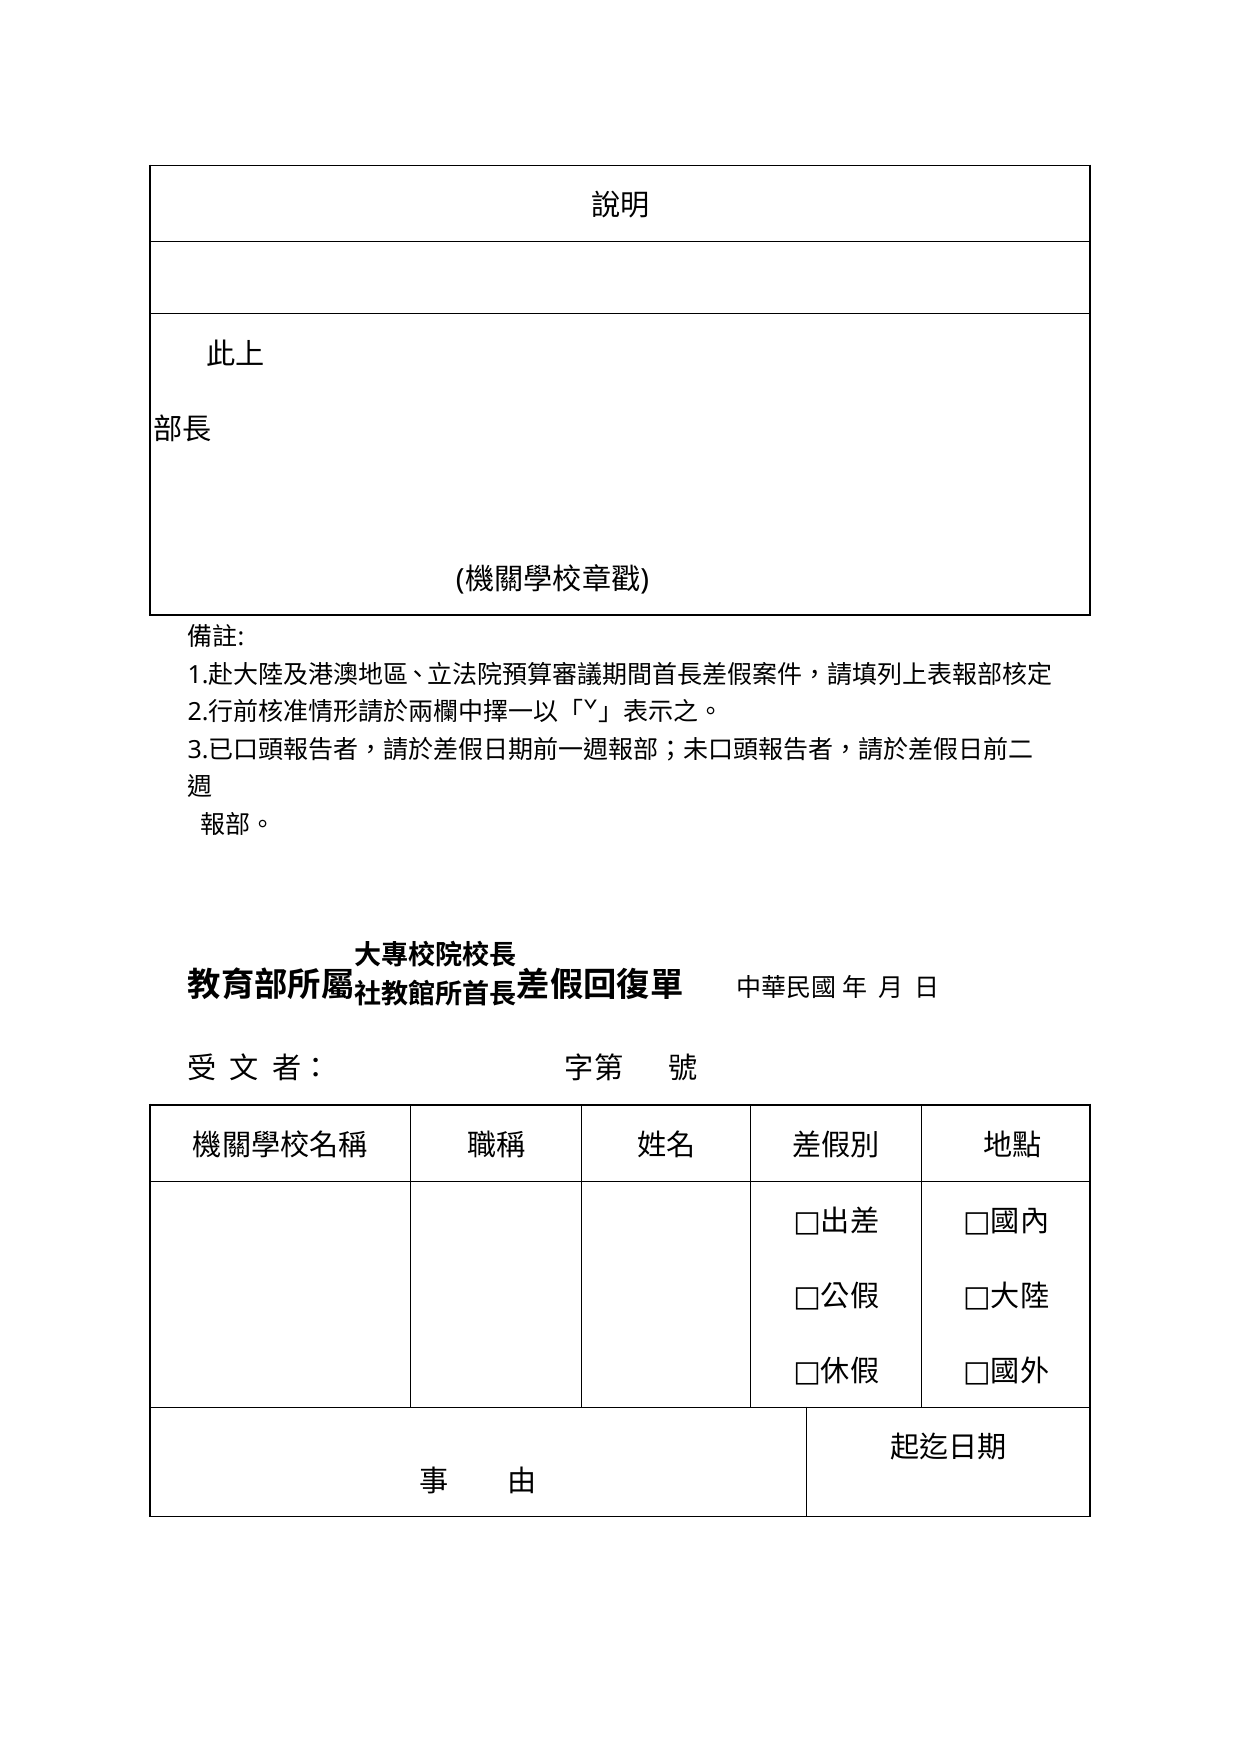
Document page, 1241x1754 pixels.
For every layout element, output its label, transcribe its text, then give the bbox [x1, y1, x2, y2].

text 1.赴大陸及港澳地區、立法院預算審議期間首長差假案件，請填列上表報部核定。 [187, 653, 1053, 691]
table_header 職稱 [411, 1106, 581, 1181]
text 報部。 [187, 803, 1053, 841]
table_cell 此上 部長 (機關學校章戳) [151, 314, 1089, 614]
text 受 文 者： 字第 號 [187, 1028, 1053, 1103]
table_header 姓名 [582, 1106, 750, 1181]
table_cell 說明 [151, 166, 1089, 241]
table_cell □出差 □公假 □休假 [751, 1182, 921, 1407]
text 備註: [187, 616, 1053, 653]
table_cell 事 由 [151, 1408, 806, 1516]
table_cell [151, 242, 1089, 313]
table_cell 起迄日期 [807, 1408, 1089, 1516]
table_cell [582, 1182, 750, 1407]
text 2.行前核准情形請於兩欄中擇一以「ˇ」表示之。 [187, 691, 1053, 728]
text 3.已口頭報告者，請於差假日期前一週報部；未口頭報告者，請於差假日前二週 [187, 728, 1053, 803]
table_cell □國內 □大陸 □國外 [922, 1182, 1089, 1407]
table_header 機關學校名稱 [151, 1106, 410, 1181]
table_cell [151, 1182, 410, 1407]
table_header 差假別 [751, 1106, 921, 1181]
table_cell [411, 1182, 581, 1407]
text 教育部所屬大專校院校長社教館所首長差假回復單 中華民國 年 月 日 [187, 916, 1053, 1028]
table_header 地點 [922, 1106, 1089, 1181]
